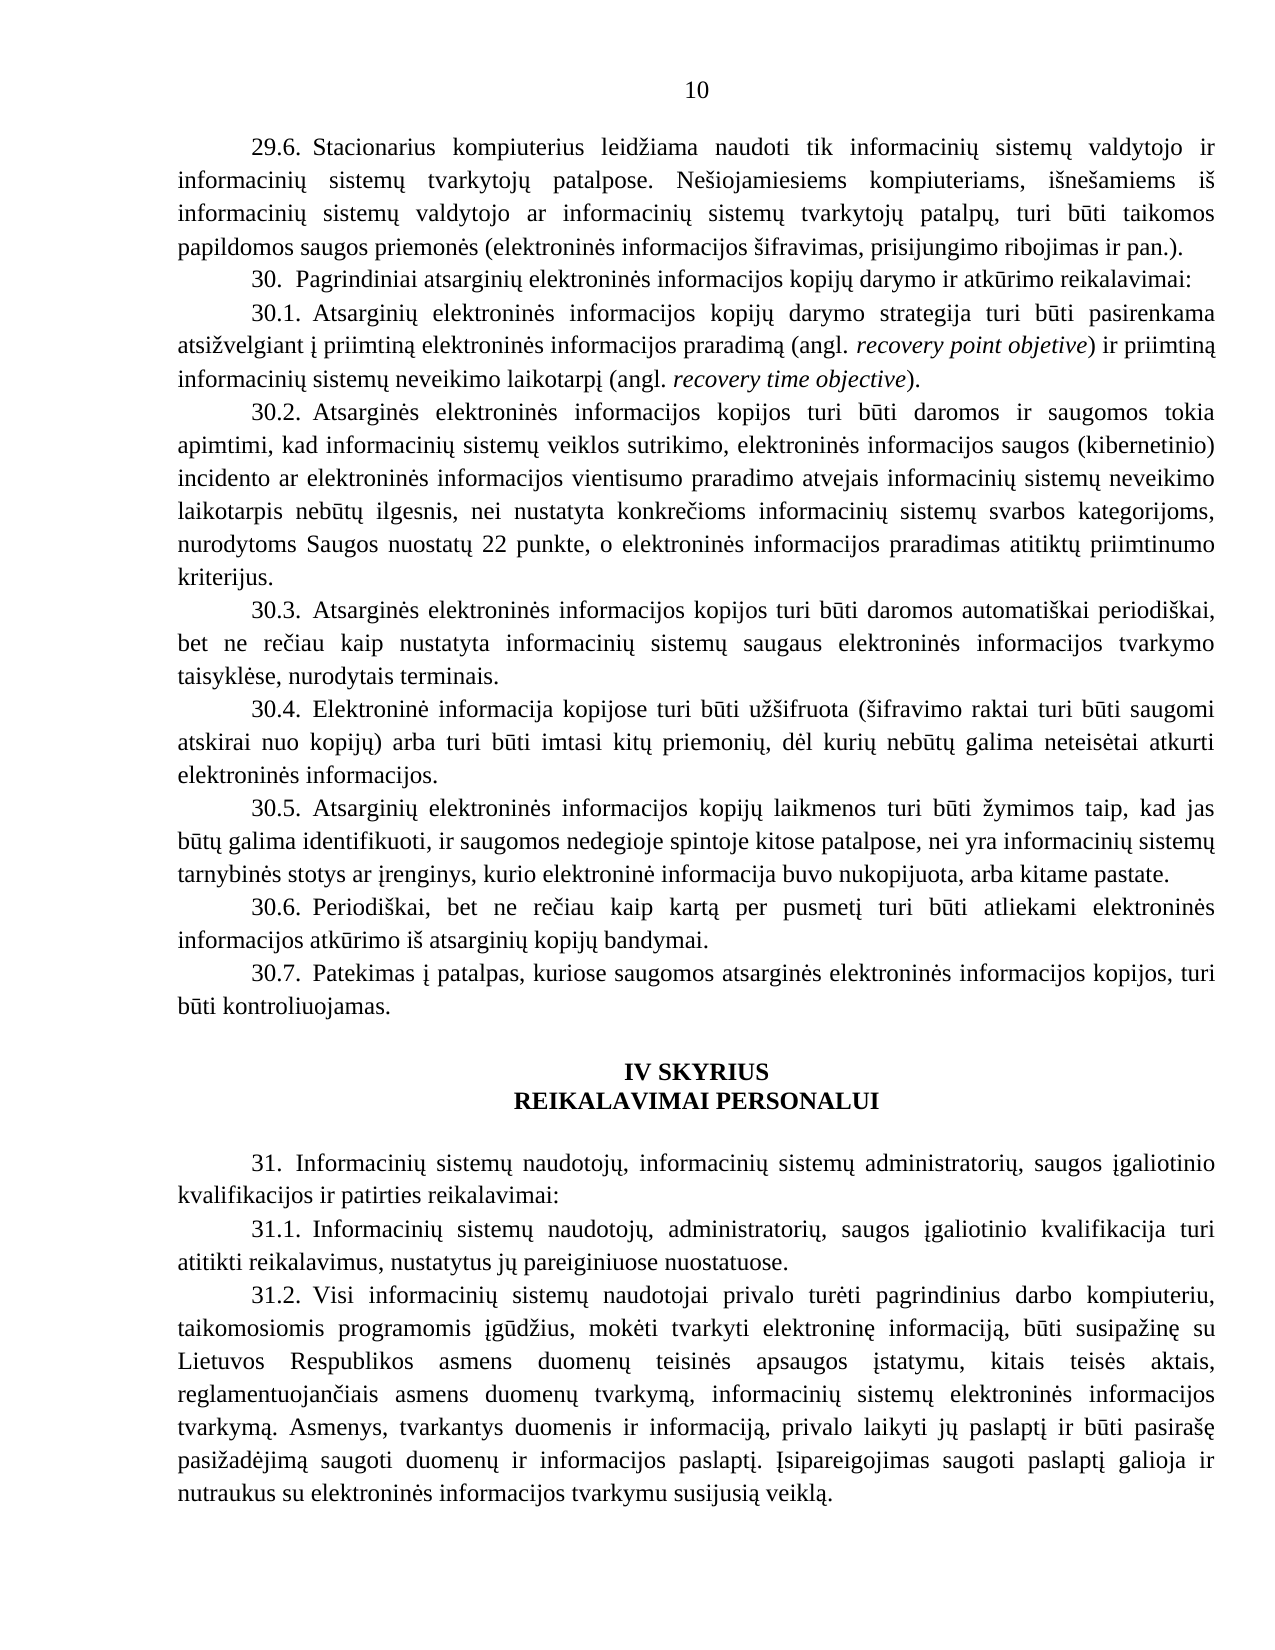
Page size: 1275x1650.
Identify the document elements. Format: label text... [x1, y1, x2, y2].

text 31. Informacinių sistemų naudotojų, informacinių sistemų administratorių, saugos įgaliotinio kvalifikacijos ir patirties reikalavimai: [177, 1148, 1216, 1209]
text 30.7. Patekimas į patalpas, kuriose saugomos atsarginės elektroninės informacijos kopijos, turi būti kontroliuojamas. [177, 958, 1216, 1020]
text 30.4. Elektroninė informacija kopijose turi būti užšifruota (šifravimo raktai turi būti saugomi atskirai nuo kopijų) arba turi būti imtasi kitų priemonių, dėl kurių nebūtų galima neteisėtai atkurti elektroninės informacijos. [177, 694, 1216, 789]
text 30.5. Atsarginių elektroninės informacijos kopijų laikmenos turi būti žymimos taip, kad jas būtų galima identifikuoti, ir saugomos nedegioje spintoje kitose patalpose, nei yra informacinių sistemų tarnybinės stotys ar įrenginys, kurio elektroninė informacija buvo nukopijuota, arba kitame pastate. [177, 793, 1216, 888]
text 31.2. Visi informacinių sistemų naudotojai privalo turėti pagrindinius darbo kompiuteriu, taikomosiomis programomis įgūdžius, mokėti tvarkyti elektroninę informaciją, būti susipažinę su Lietuvos Respublikos asmens duomenų teisinės apsaugos įstatymu, kitais teisės aktais, reglamentuojančiais asmens duomenų tvarkymą, informacinių sistemų elektroninės informacijos tvarkymą. Asmenys, tvarkantys duomenis ir informaciją, privalo laikyti jų paslaptį ir būti pasirašę pasižadėjimą saugoti duomenų ir informacijos paslaptį. Įsipareigojimas saugoti paslaptį galioja ir nutraukus su elektroninės informacijos tvarkymu susijusią veiklą. [177, 1280, 1216, 1507]
text 29.6. Stacionarius kompiuterius leidžiama naudoti tik informacinių sistemų valdytojo ir informacinių sistemų tvarkytojų patalpose. Nešiojamiesiems kompiuteriams, išnešamiems iš informacinių sistemų valdytojo ar informacinių sistemų tvarkytojų patalpų, turi būti taikomos papildomos saugos priemonės (elektroninės informacijos šifravimas, prisijungimo ribojimas ir pan.). [177, 132, 1216, 260]
text REIKALAVIMAI PERSONALUI [177, 1086, 1216, 1114]
text IV skyrius [177, 1057, 1216, 1086]
text 30.3. Atsarginės elektroninės informacijos kopijos turi būti daromos automatiškai periodiškai, bet ne rečiau kaip nustatyta informacinių sistemų saugaus elektroninės informacijos tvarkymo taisyklėse, nurodytais terminais. [177, 595, 1216, 689]
text 31.1. Informacinių sistemų naudotojų, administratorių, saugos įgaliotinio kvalifikacija turi atitikti reikalavimus, nustatytus jų pareiginiuose nuostatuose. [177, 1214, 1216, 1275]
text 30.1. Atsarginių elektroninės informacijos kopijų darymo strategija turi būti pasirenkama atsižvelgiant į priimtiną elektroninės informacijos praradimą (angl. recovery point objetive) ir priimtiną informacinių sistemų neveikimo laikotarpį (angl. recovery time objective). [177, 298, 1216, 392]
text 30.2. Atsarginės elektroninės informacijos kopijos turi būti daromos ir saugomos tokia apimtimi, kad informacinių sistemų veiklos sutrikimo, elektroninės informacijos saugos (kibernetinio) incidento ar elektroninės informacijos vientisumo praradimo atvejais informacinių sistemų neveikimo laikotarpis nebūtų ilgesnis, nei nustatyta konkrečioms informacinių sistemų svarbos kategorijoms, nurodytoms Saugos nuostatų 22 punkte, o elektroninės informacijos praradimas atitiktų priimtinumo kriterijus. [177, 397, 1216, 591]
text 30.6. Periodiškai, bet ne rečiau kaip kartą per pusmetį turi būti atliekami elektroninės informacijos atkūrimo iš atsarginių kopijų bandymai. [177, 892, 1216, 954]
text 30. Pagrindiniai atsarginių elektroninės informacijos kopijų darymo ir atkūrimo reikalavimai: [177, 264, 1216, 293]
